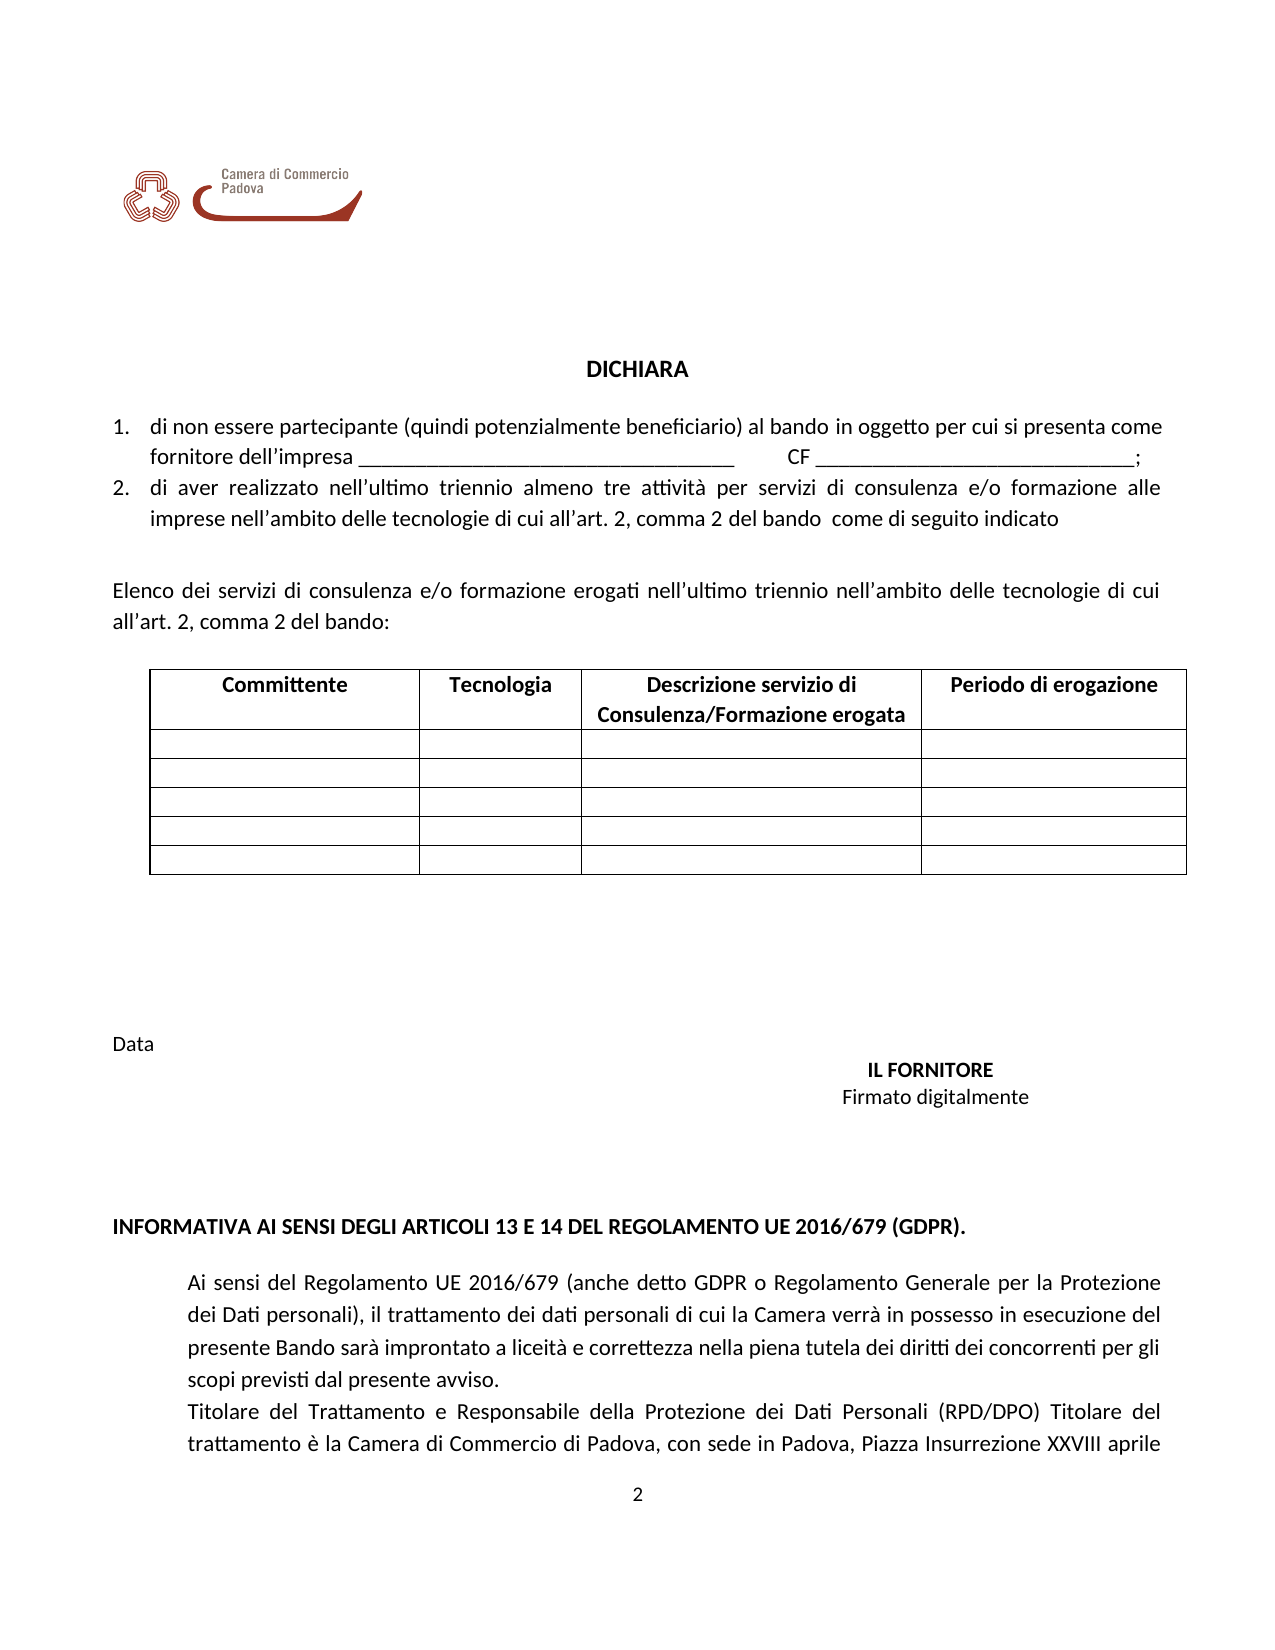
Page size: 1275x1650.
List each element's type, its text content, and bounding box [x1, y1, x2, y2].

text Titolare del Trattamento e Responsabile della Protezione dei Dati Personali (RPD/DPO) Titolare del trattamento è la Camera di Commercio di Padova, con sede in Padova, Piazza Insurrezione XXVIII aprile [187, 1397, 1162, 1457]
table_cell [151, 817, 419, 845]
text Ai sensi del Regolamento UE 2016/679 (anche detto GDPR o Regolamento Generale per la Protezione dei Dati personali), il trattamento dei dati personali di cui la Camera verrà in possesso in esecuzione del presente Bando sarà improntato a liceità e correttezza nella piena tutela dei diritti dei concorrenti per gli scopi previsti dal presente avviso. [187, 1268, 1162, 1393]
table_cell [582, 817, 921, 845]
table_cell [420, 759, 581, 787]
text DICHIARA [112, 353, 1162, 384]
table_header Descrizione servizio di Consulenza/Formazione erogata [582, 670, 921, 729]
table_cell [420, 730, 581, 758]
table_cell [922, 846, 1186, 874]
table_cell [420, 817, 581, 845]
text INFORMATIVA AI SENSI DEGLI ARTICOLI 13 E 14 DEL REGOLAMENTO UE 2016/679 (GDPR). [112, 1212, 1162, 1240]
table_cell [420, 788, 581, 816]
table_header Periodo di erogazione [922, 670, 1186, 729]
table_cell [582, 846, 921, 874]
text Elenco dei servizi di consulenza e/o formazione erogati nell’ultimo triennio nell’ambito delle tecnologie di cui all’art. 2, comma 2 del bando: [112, 577, 1162, 635]
table_cell [922, 730, 1186, 758]
table_cell [151, 759, 419, 787]
table_cell [922, 817, 1186, 845]
table_cell [151, 788, 419, 816]
text Data [112, 1030, 1162, 1057]
table_header Tecnologia [420, 670, 581, 729]
picture [123, 168, 363, 222]
list di non essere partecipante (quindi potenzialmente beneficiario) al bando in oggetto per cui si presenta come fornitore dell’impresa _________________________________ CF ____________________________; [112, 412, 1162, 471]
text IL FORNITORE [787, 1057, 1162, 1083]
table_cell [582, 788, 921, 816]
table_cell [151, 730, 419, 758]
table_cell [582, 730, 921, 758]
table_cell [420, 846, 581, 874]
table_cell [151, 846, 419, 874]
list di aver realizzato nell’ultimo triennio almeno tre attività per servizi di consulenza e/o formazione alle imprese nell’ambito delle tecnologie di cui all’art. 2, comma 2 del bando come di seguito indicato [112, 473, 1162, 532]
table_cell [922, 759, 1186, 787]
table_cell [922, 788, 1186, 816]
text Firmato digitalmente [112, 1083, 1162, 1110]
table_header Committente [151, 670, 419, 729]
table_cell [582, 759, 921, 787]
